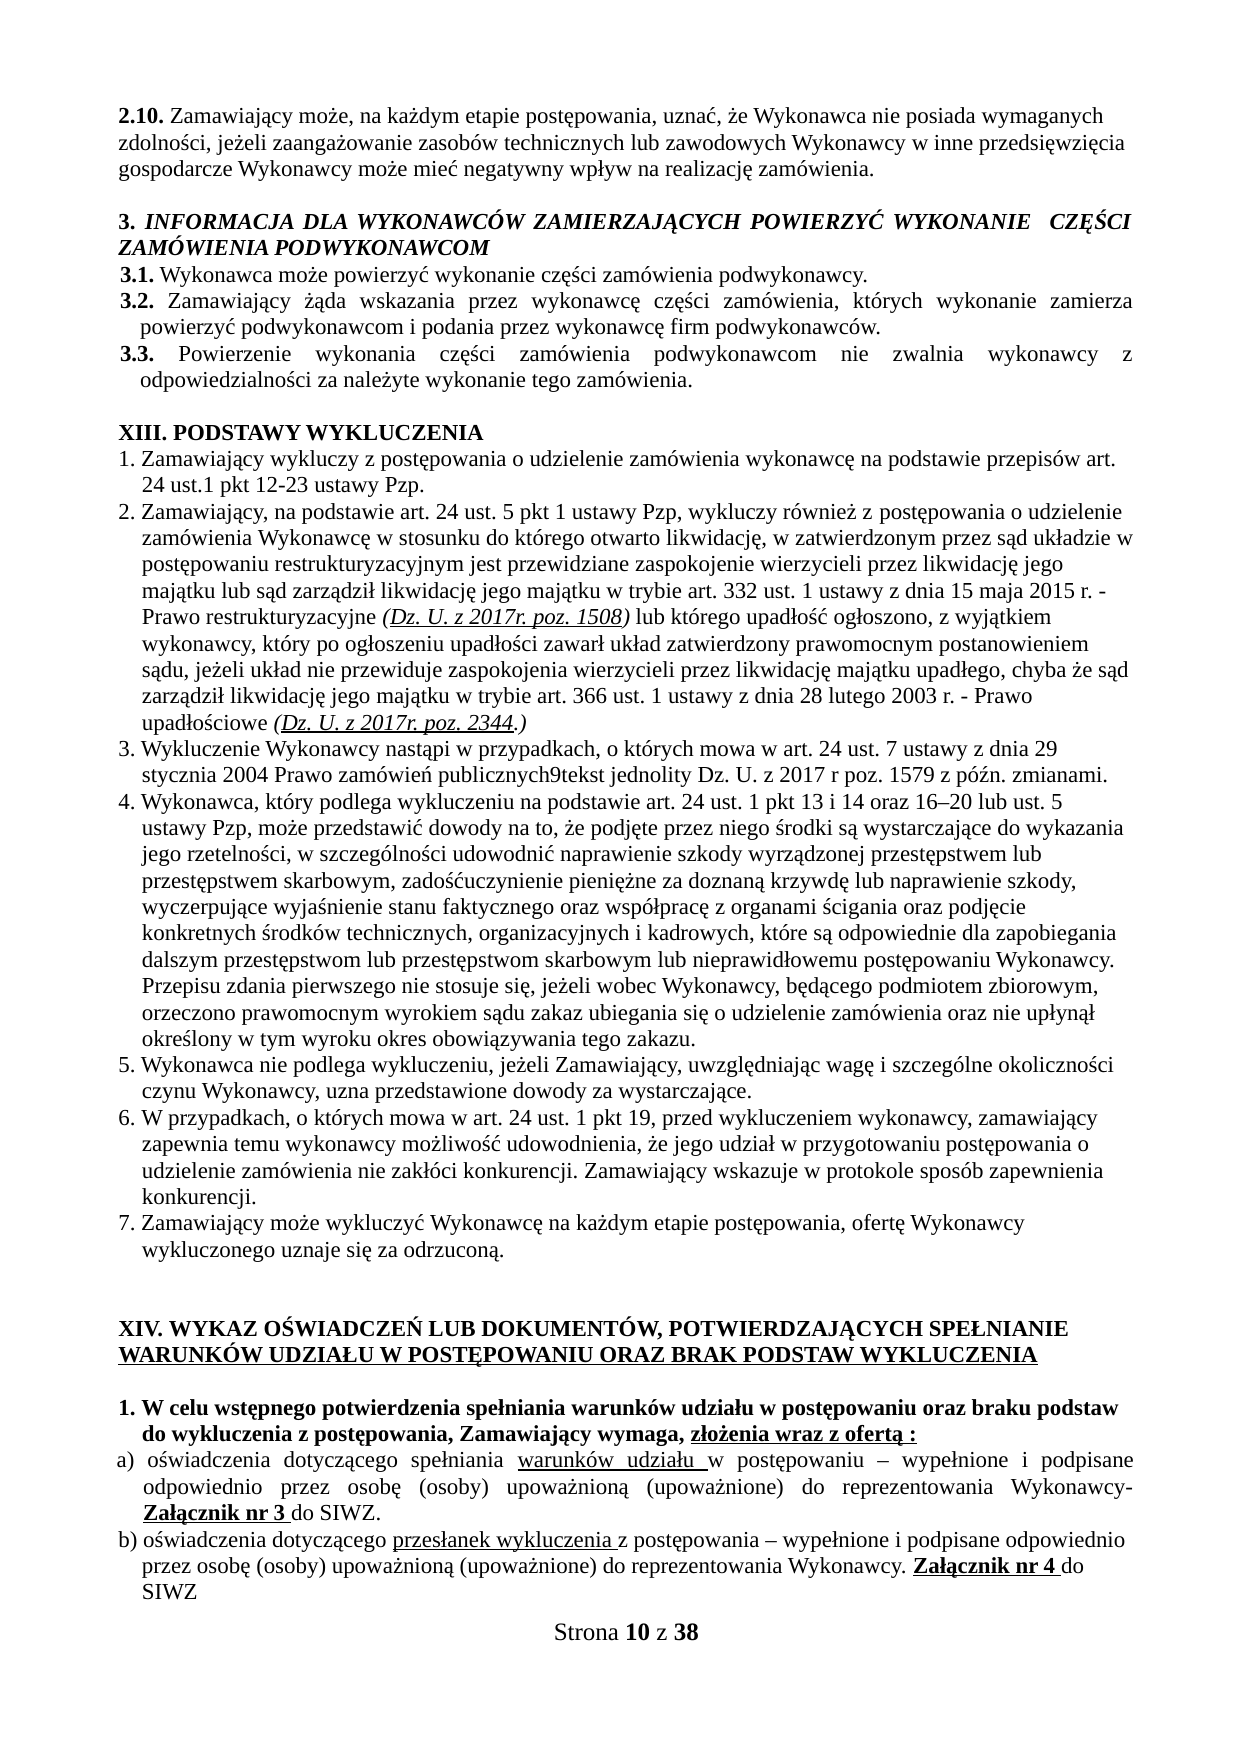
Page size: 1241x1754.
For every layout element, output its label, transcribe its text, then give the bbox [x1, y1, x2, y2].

text XIII. PODSTAWY WYKLUCZENIA [118, 419, 1134, 445]
text 2. Zamawiający, na podstawie art. 24 ust. 5 pkt 1 ustawy Pzp, wykluczy również z postępowania o udzielenie zamówienia Wykonawcę w stosunku do którego otwarto likwidację, w zatwierdzonym przez sąd układzie w postępowaniu restrukturyzacyjnym jest przewidziane zaspokojenie wierzycieli przez likwidację jego majątku lub sąd zarządził likwidację jego majątku w trybie art. 332 ust. 1 ustawy z dnia 15 maja 2015 r. - Prawo restrukturyzacyjne (Dz. U. z 2017r. poz. 1508) lub którego upadłość ogłoszono, z wyjątkiem wykonawcy, który po ogłoszeniu upadłości zawarł układ zatwierdzony prawomocnym postanowieniem sądu, jeżeli układ nie przewiduje zaspokojenia wierzycieli przez likwidację majątku upadłego, chyba że sąd zarządził likwidację jego majątku w trybie art. 366 ust. 1 ustawy z dnia 28 lutego 2003 r. - Prawo upadłościowe (Dz. U. z 2017r. poz. 2344.) [118, 498, 1134, 735]
text a) oświadczenia dotyczącego spełniania warunków udziału w postępowaniu – wypełnione i podpisane odpowiednio przez osobę (osoby) upoważnioną (upoważnione) do reprezentowania Wykonawcy- Załącznik nr 3 do SIWZ. [116, 1447, 1134, 1526]
text 1. W celu wstępnego potwierdzenia spełniania warunków udziału w postępowaniu oraz braku podstaw do wykluczenia z postępowania, Zamawiający wymaga, złożenia wraz z ofertą : [118, 1394, 1134, 1447]
text 3. Wykluczenie Wykonawcy nastąpi w przypadkach, o których mowa w art. 24 ust. 7 ustawy z dnia 29 stycznia 2004 Prawo zamówień publicznych9tekst jednolity Dz. U. z 2017 r poz. 1579 z późn. zmianami. [118, 735, 1134, 788]
text 3.1. Wykonawca może powierzyć wykonanie części zamówienia podwykonawcy. [120, 261, 1134, 287]
text 1. Zamawiający wykluczy z postępowania o udzielenie zamówienia wykonawcę na podstawie przepisów art. 24 ust.1 pkt 12-23 ustawy Pzp. [118, 445, 1134, 498]
text 4. Wykonawca, który podlega wykluczeniu na podstawie art. 24 ust. 1 pkt 13 i 14 oraz 16–20 lub ust. 5 ustawy Pzp, może przedstawić dowody na to, że podjęte przez niego środki są wystarczające do wykazania jego rzetelności, w szczególności udowodnić naprawienie szkody wyrządzonej przestępstwem lub przestępstwem skarbowym, zadośćuczynienie pieniężne za doznaną krzywdę lub naprawienie szkody, wyczerpujące wyjaśnienie stanu faktycznego oraz współpracę z organami ścigania oraz podjęcie konkretnych środków technicznych, organizacyjnych i kadrowych, które są odpowiednie dla zapobiegania dalszym przestępstwom lub przestępstwom skarbowym lub nieprawidłowemu postępowaniu Wykonawcy. Przepisu zdania pierwszego nie stosuje się, jeżeli wobec Wykonawcy, będącego podmiotem zbiorowym, orzeczono prawomocnym wyrokiem sądu zakaz ubiegania się o udzielenie zamówienia oraz nie upłynął określony w tym wyroku okres obowiązywania tego zakazu. [118, 788, 1134, 1051]
text XIV. WYKAZ OŚWIADCZEŃ LUB DOKUMENTÓW, POTWIERDZAJĄCYCH SPEŁNIANIE WARUNKÓW UDZIAŁU W POSTĘPOWANIU ORAZ BRAK PODSTAW WYKLUCZENIA [118, 1315, 1134, 1367]
text 7. Zamawiający może wykluczyć Wykonawcę na każdym etapie postępowania, ofertę Wykonawcy wykluczonego uznaje się za odrzuconą. [118, 1209, 1134, 1262]
text 6. W przypadkach, o których mowa w art. 24 ust. 1 pkt 19, przed wykluczeniem wykonawcy, zamawiający zapewnia temu wykonawcy możliwość udowodnienia, że jego udział w przygotowaniu postępowania o udzielenie zamówienia nie zakłóci konkurencji. Zamawiający wskazuje w protokole sposób zapewnienia konkurencji. [118, 1104, 1134, 1209]
text 3.3. Powierzenie wykonania części zamówienia podwykonawcom nie zwalnia wykonawcy z odpowiedzialności za należyte wykonanie tego zamówienia. [120, 340, 1134, 392]
text b) oświadczenia dotyczącego przesłanek wykluczenia z postępowania – wypełnione i podpisane odpowiednio przez osobę (osoby) upoważnioną (upoważnione) do reprezentowania Wykonawcy. Załącznik nr 4 do SIWZ [118, 1526, 1134, 1605]
text 5. Wykonawca nie podlega wykluczeniu, jeżeli Zamawiający, uwzględniając wagę i szczególne okoliczności czynu Wykonawcy, uzna przedstawione dowody za wystarczające. [118, 1051, 1134, 1104]
text 2.10. Zamawiający może, na każdym etapie postępowania, uznać, że Wykonawca nie posiada wymaganych zdolności, jeżeli zaangażowanie zasobów technicznych lub zawodowych Wykonawcy w inne przedsięwzięcia gospodarcze Wykonawcy może mieć negatywny wpływ na realizację zamówienia. [118, 102, 1134, 182]
text 3.2. Zamawiający żąda wskazania przez wykonawcę części zamówienia, których wykonanie zamierza powierzyć podwykonawcom i podania przez wykonawcę firm podwykonawców. [120, 287, 1134, 340]
text 3. INFORMACJA DLA WYKONAWCÓW ZAMIERZAJĄCYCH POWIERZYĆ WYKONANIE CZĘŚCI ZAMÓWIENIA PODWYKONAWCOM [118, 208, 1134, 261]
